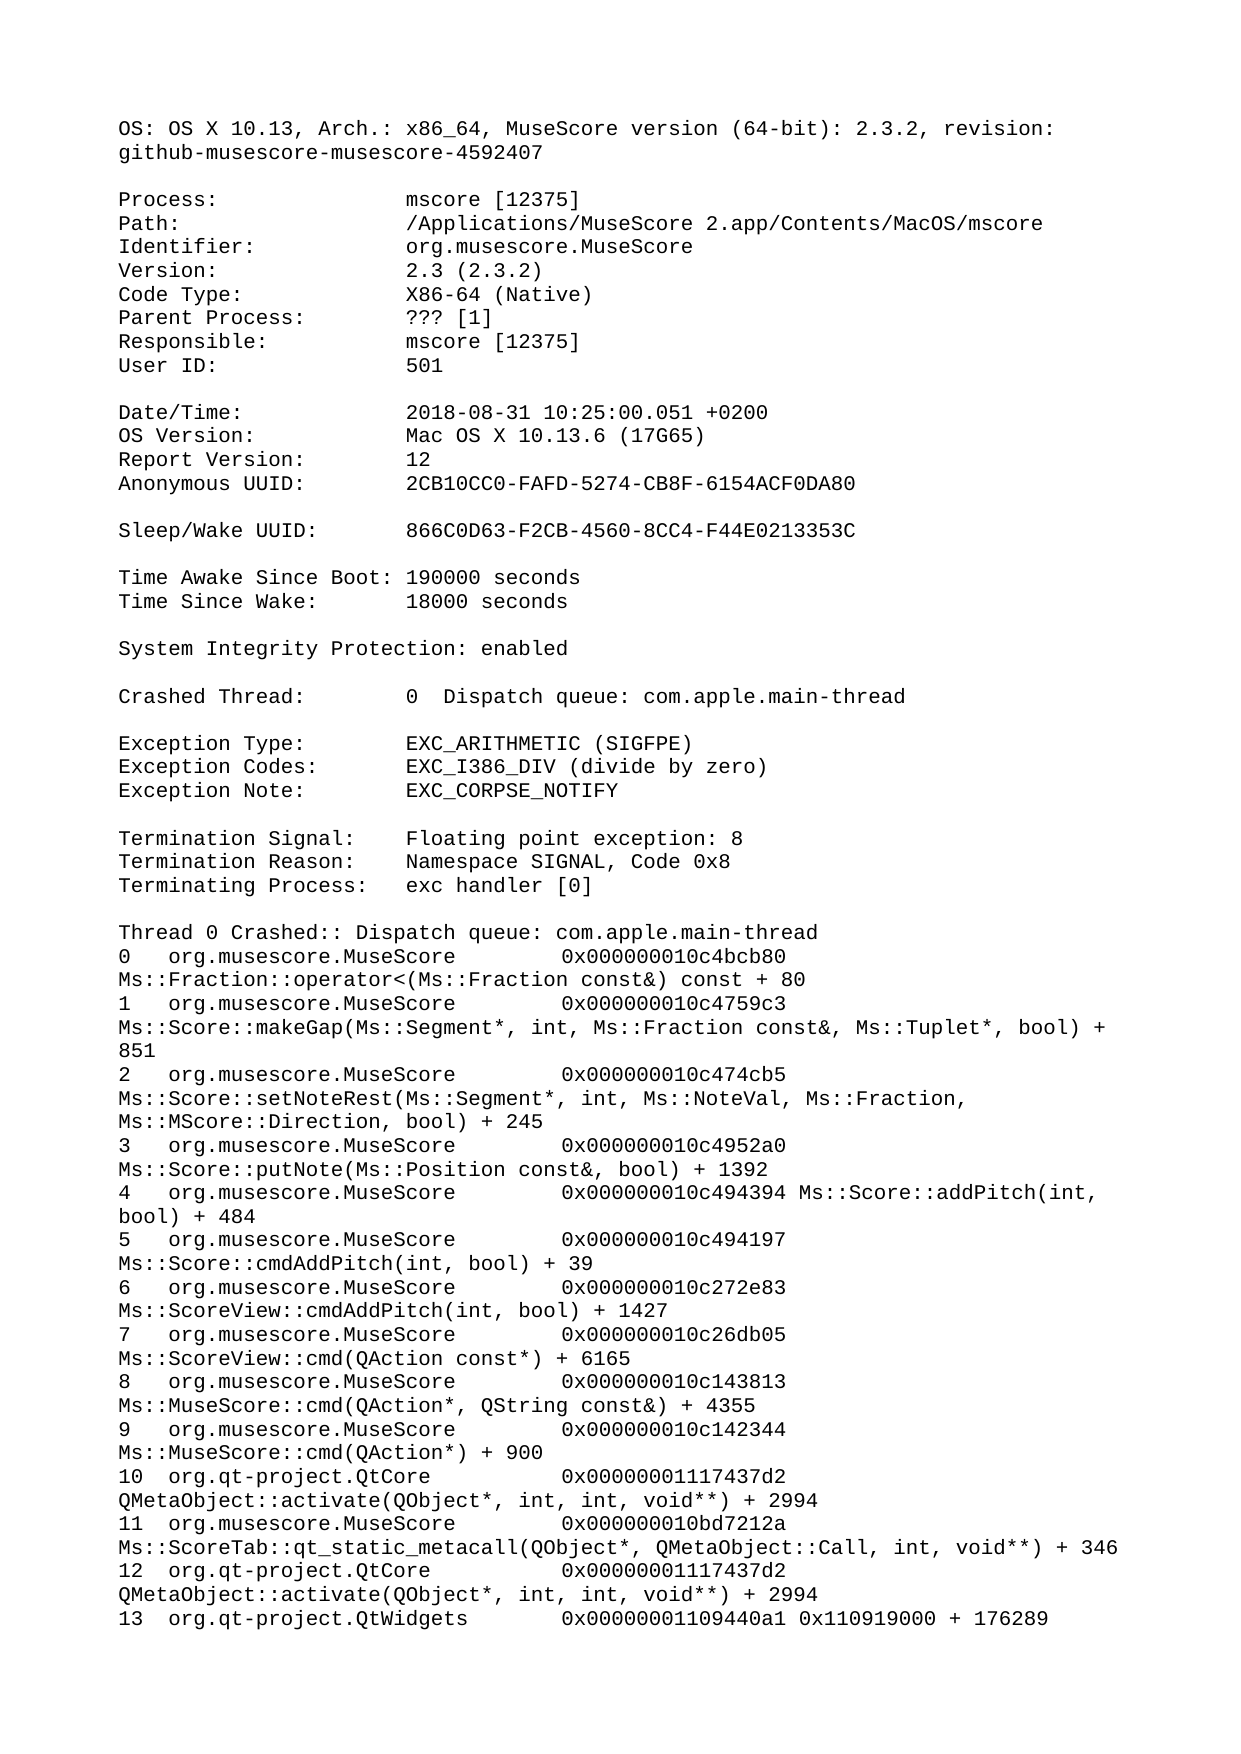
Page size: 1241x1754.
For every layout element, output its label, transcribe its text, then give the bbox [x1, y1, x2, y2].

text Anonymous UUID: 2CB10CC0-FAFD-5274-CB8F-6154ACF0DA80 [118, 473, 1122, 496]
text Exception Type: EXC_ARITHMETIC (SIGFPE) [118, 733, 1122, 757]
text OS: OS X 10.13, Arch.: x86_64, MuseScore version (64-bit): 2.3.2, revision: github-musescore-musescore-4592407 [118, 118, 1122, 165]
text 1 org.musescore.MuseScore 0x000000010c4759c3 Ms::Score::makeGap(Ms::Segment*, int, Ms::Fraction const&, Ms::Tuplet*, bool) + 851 [118, 993, 1122, 1064]
text Termination Reason: Namespace SIGNAL, Code 0x8 [118, 851, 1122, 875]
text 8 org.musescore.MuseScore 0x000000010c143813 Ms::MuseScore::cmd(QAction*, QString const&) + 4355 [118, 1371, 1122, 1419]
text Sleep/Wake UUID: 866C0D63-F2CB-4560-8CC4-F44E0213353C [118, 520, 1122, 544]
text 12 org.qt-project.QtCore 0x00000001117437d2 QMetaObject::activate(QObject*, int, int, void**) + 2994 [118, 1561, 1122, 1608]
text Thread 0 Crashed:: Dispatch queue: com.apple.main-thread [118, 922, 1122, 946]
text 7 org.musescore.MuseScore 0x000000010c26db05 Ms::ScoreView::cmd(QAction const*) + 6165 [118, 1324, 1122, 1371]
text Termination Signal: Floating point exception: 8 [118, 827, 1122, 851]
text OS Version: Mac OS X 10.13.6 (17G65) [118, 426, 1122, 449]
text Parent Process: ??? [1] [118, 307, 1122, 331]
text 13 org.qt-project.QtWidgets 0x00000001109440a1 0x110919000 + 176289 [118, 1608, 1122, 1631]
text Crashed Thread: 0 Dispatch queue: com.apple.main-thread [118, 686, 1122, 709]
text Code Type: X86-64 (Native) [118, 284, 1122, 307]
text Date/Time: 2018-08-31 10:25:00.051 +0200 [118, 402, 1122, 426]
text 0 org.musescore.MuseScore 0x000000010c4bcb80 Ms::Fraction::operator<(Ms::Fraction const&) const + 80 [118, 946, 1122, 993]
text 3 org.musescore.MuseScore 0x000000010c4952a0 Ms::Score::putNote(Ms::Position const&, bool) + 1392 [118, 1135, 1122, 1182]
text Path: /Applications/MuseScore 2.app/Contents/MacOS/mscore [118, 213, 1122, 236]
text 6 org.musescore.MuseScore 0x000000010c272e83 Ms::ScoreView::cmdAddPitch(int, bool) + 1427 [118, 1277, 1122, 1324]
text User ID: 501 [118, 354, 1122, 378]
text 2 org.musescore.MuseScore 0x000000010c474cb5 Ms::Score::setNoteRest(Ms::Segment*, int, Ms::NoteVal, Ms::Fraction, Ms::MScore::Direction, bool) + 245 [118, 1064, 1122, 1135]
text Report Version: 12 [118, 449, 1122, 473]
text Process: mscore [12375] [118, 189, 1122, 213]
text Time Since Wake: 18000 seconds [118, 591, 1122, 615]
text Exception Note: EXC_CORPSE_NOTIFY [118, 780, 1122, 804]
text 11 org.musescore.MuseScore 0x000000010bd7212a Ms::ScoreTab::qt_static_metacall(QObject*, QMetaObject::Call, int, void**) + 346 [118, 1513, 1122, 1561]
text 10 org.qt-project.QtCore 0x00000001117437d2 QMetaObject::activate(QObject*, int, int, void**) + 2994 [118, 1466, 1122, 1513]
text Terminating Process: exc handler [0] [118, 875, 1122, 898]
text 5 org.musescore.MuseScore 0x000000010c494197 Ms::Score::cmdAddPitch(int, bool) + 39 [118, 1229, 1122, 1277]
text Exception Codes: EXC_I386_DIV (divide by zero) [118, 757, 1122, 780]
text 4 org.musescore.MuseScore 0x000000010c494394 Ms::Score::addPitch(int, bool) + 484 [118, 1182, 1122, 1229]
text System Integrity Protection: enabled [118, 638, 1122, 662]
text 9 org.musescore.MuseScore 0x000000010c142344 Ms::MuseScore::cmd(QAction*) + 900 [118, 1419, 1122, 1466]
text Time Awake Since Boot: 190000 seconds [118, 567, 1122, 591]
text Identifier: org.musescore.MuseScore [118, 236, 1122, 260]
text Version: 2.3 (2.3.2) [118, 260, 1122, 284]
text Responsible: mscore [12375] [118, 331, 1122, 354]
